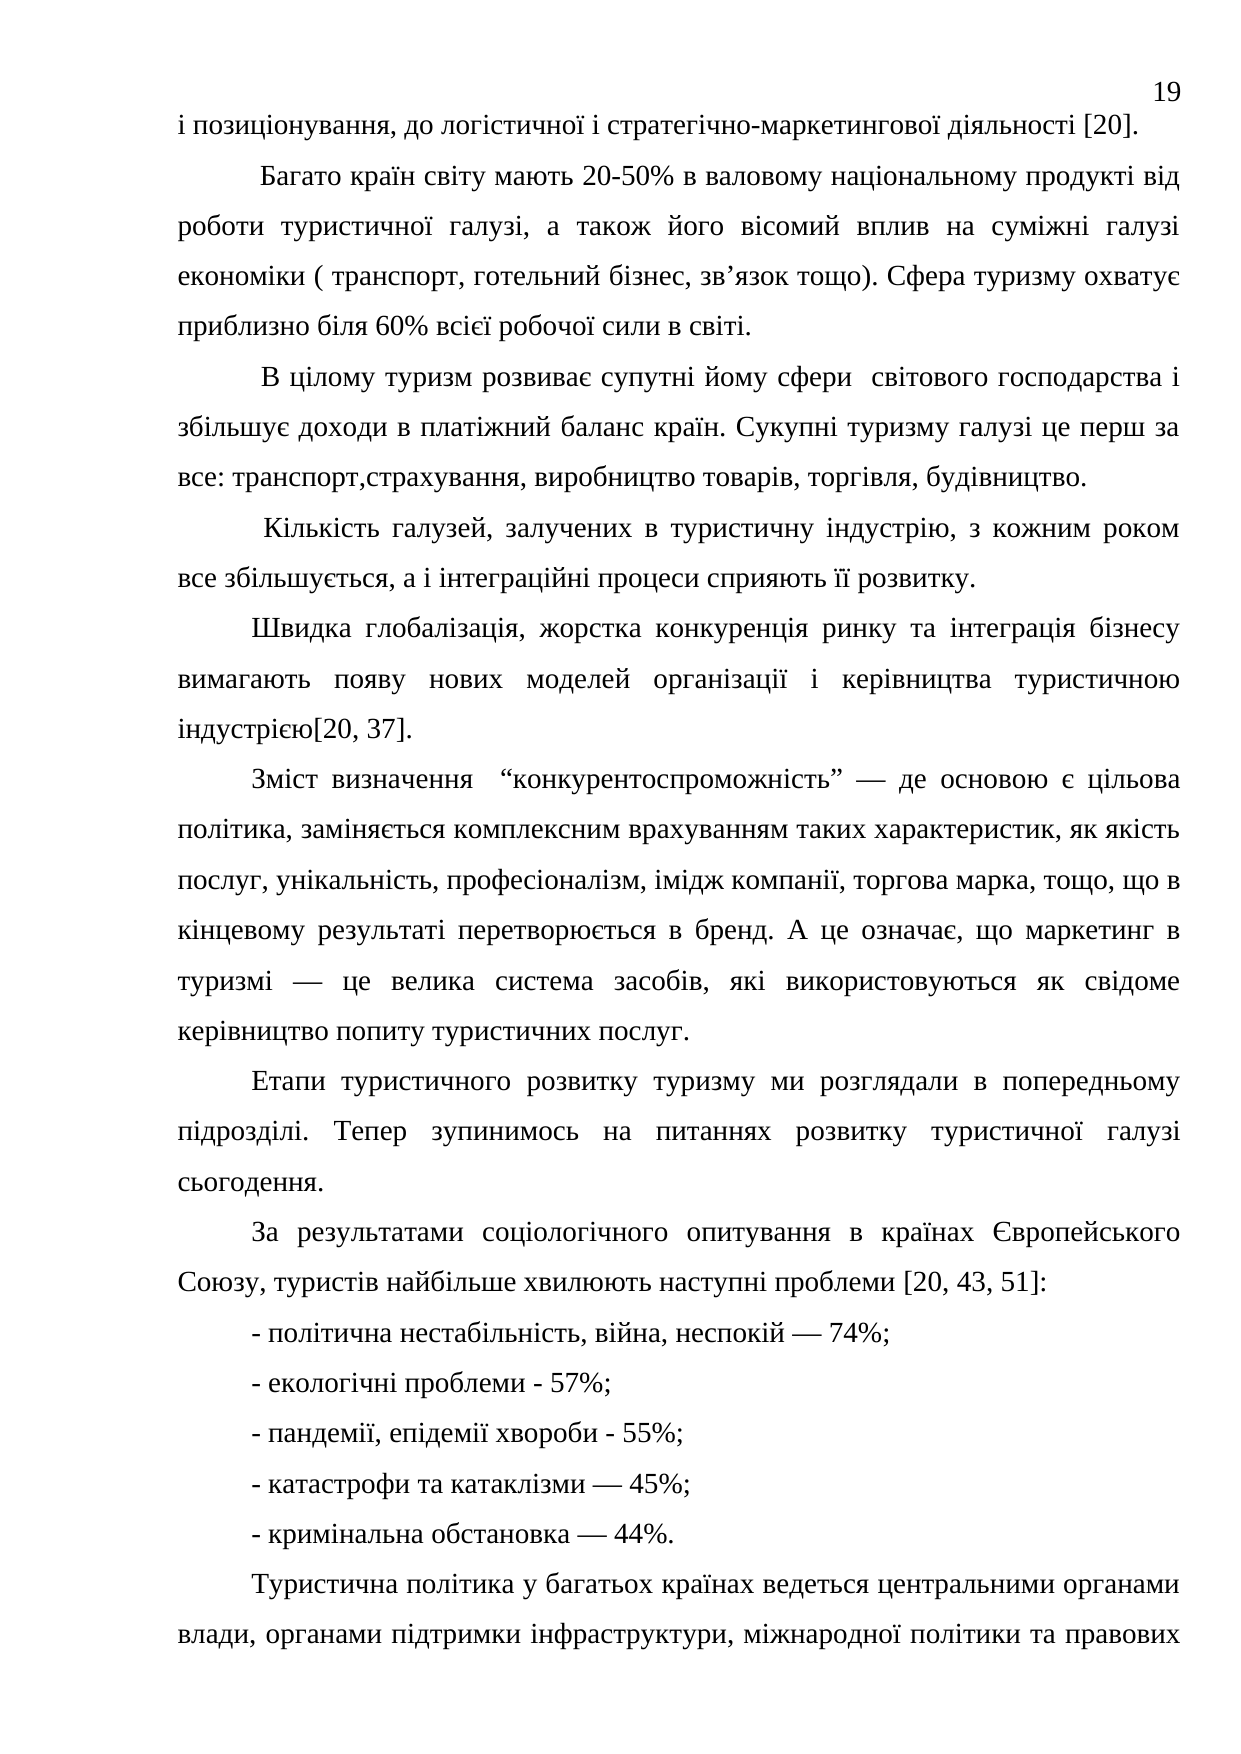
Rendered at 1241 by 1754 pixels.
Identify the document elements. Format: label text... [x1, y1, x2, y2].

text За результатами соціологічного опитування в країнах Європейського Союзу, туристів найбільше хвилюють наступні проблеми [20, 43, 51]: [177, 1214, 1181, 1298]
text Швидка глобалізація, жорстка конкуренція ринку та інтеграція бізнесу вимагають появу нових моделей організації і керівництва туристичною індустрією[20, 37]. [177, 610, 1181, 744]
text В цілому туризм розвиває супутні йому сфери світового господарства і збільшує доходи в платіжний баланс країн. Сукупні туризму галузі це перш за все: транспорт,страхування, виробництво товарів, торгівля, будівництво. [177, 359, 1181, 493]
text Зміст визначення “конкурентоспроможність” — де основою є цільова політика, заміняється комплексним врахуванням таких характеристик, як якість послуг, унікальність, професіоналізм, імідж компанії, торгова марка, тощо, що в кінцевому результаті перетворюється в бренд. А це означає, що маркетинг в туризмі — це велика система засобів, які використовуються як свідоме керівництво попиту туристичних послуг. [177, 761, 1181, 1046]
text - кримінальна обстановка — 44%. [177, 1516, 1181, 1549]
text - політична нестабільність, війна, неспокій — 74%; [177, 1315, 1181, 1348]
text - катастрофи та катаклізми — 45%; [177, 1466, 1181, 1499]
text Туристична політика у багатьох країнах ведеться центральними органами влади, органами підтримки інфраструктури, міжнародної політики та правових [177, 1566, 1181, 1650]
text Кількість галузей, залучених в туристичну індустрію, з кожним роком все збільшується, а і інтеграційні процеси сприяють її розвитку. [177, 510, 1181, 594]
text - екологічні проблеми - 57%; [177, 1365, 1181, 1399]
text - пандемії, епідемії хвороби - 55%; [177, 1415, 1181, 1449]
text Етапи туристичного розвитку туризму ми розглядали в попередньому підрозділі. Тепер зупинимось на питаннях розвитку туристичної галузі сьогодення. [177, 1063, 1181, 1197]
text Багато країн світу мають 20-50% в валовому національному продукті від роботи туристичної галузі, а також його вісомий вплив на суміжні галузі економіки ( транспорт, готельний бізнес, зв’язок тощо). Сфера туризму охватує приблизно біля 60% всієї робочої сили в світі. [177, 158, 1181, 342]
text і позиціонування, до логістичної і стратегічно-маркетингової діяльності [20]. [177, 107, 1181, 141]
